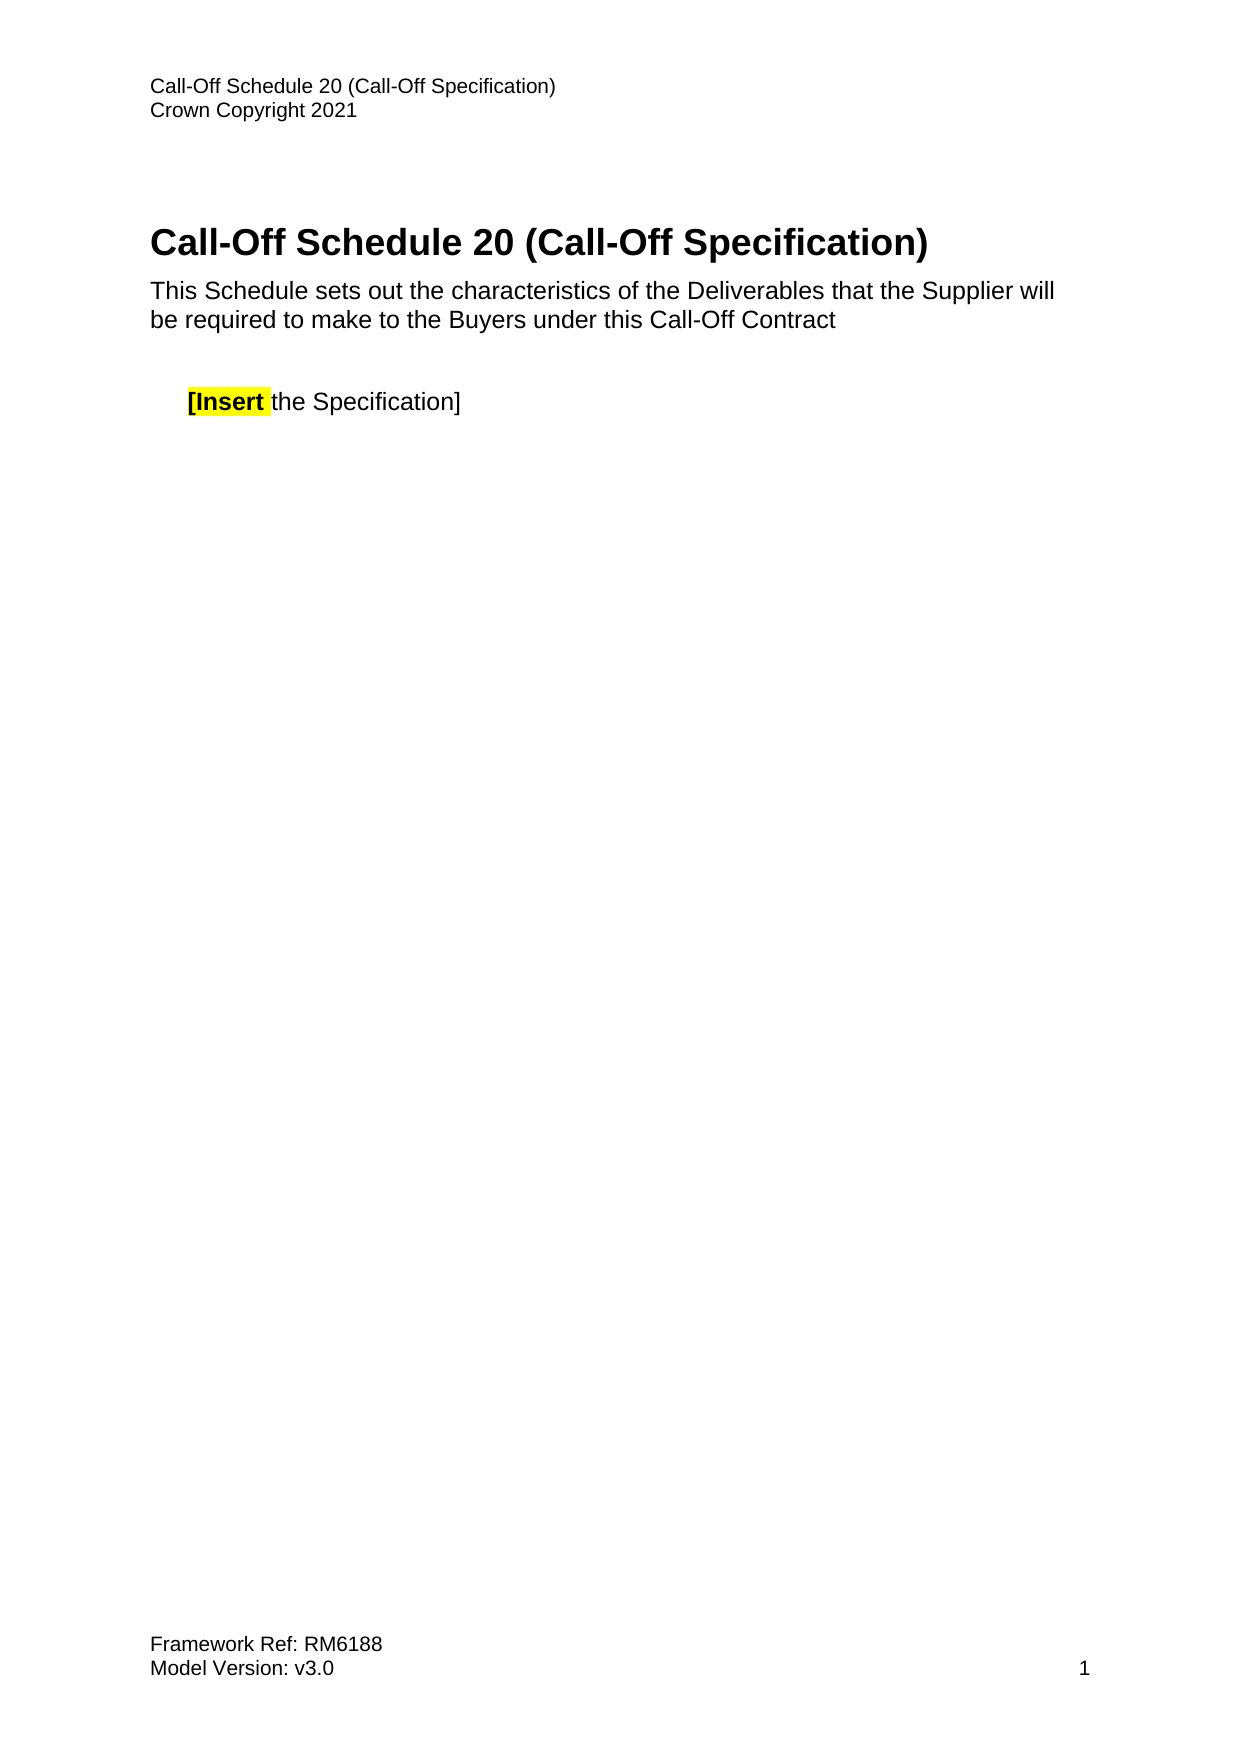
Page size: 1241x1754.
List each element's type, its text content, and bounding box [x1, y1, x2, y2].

text [Insert the Specification] [187, 387, 1090, 416]
subtitle Call-Off Schedule 20 (Call-Off Specification) [150, 220, 1090, 263]
text This Schedule sets out the characteristics of the Deliverables that the Supplier will be required to make to the Buyers under this Call-Off Contract [150, 276, 1090, 333]
